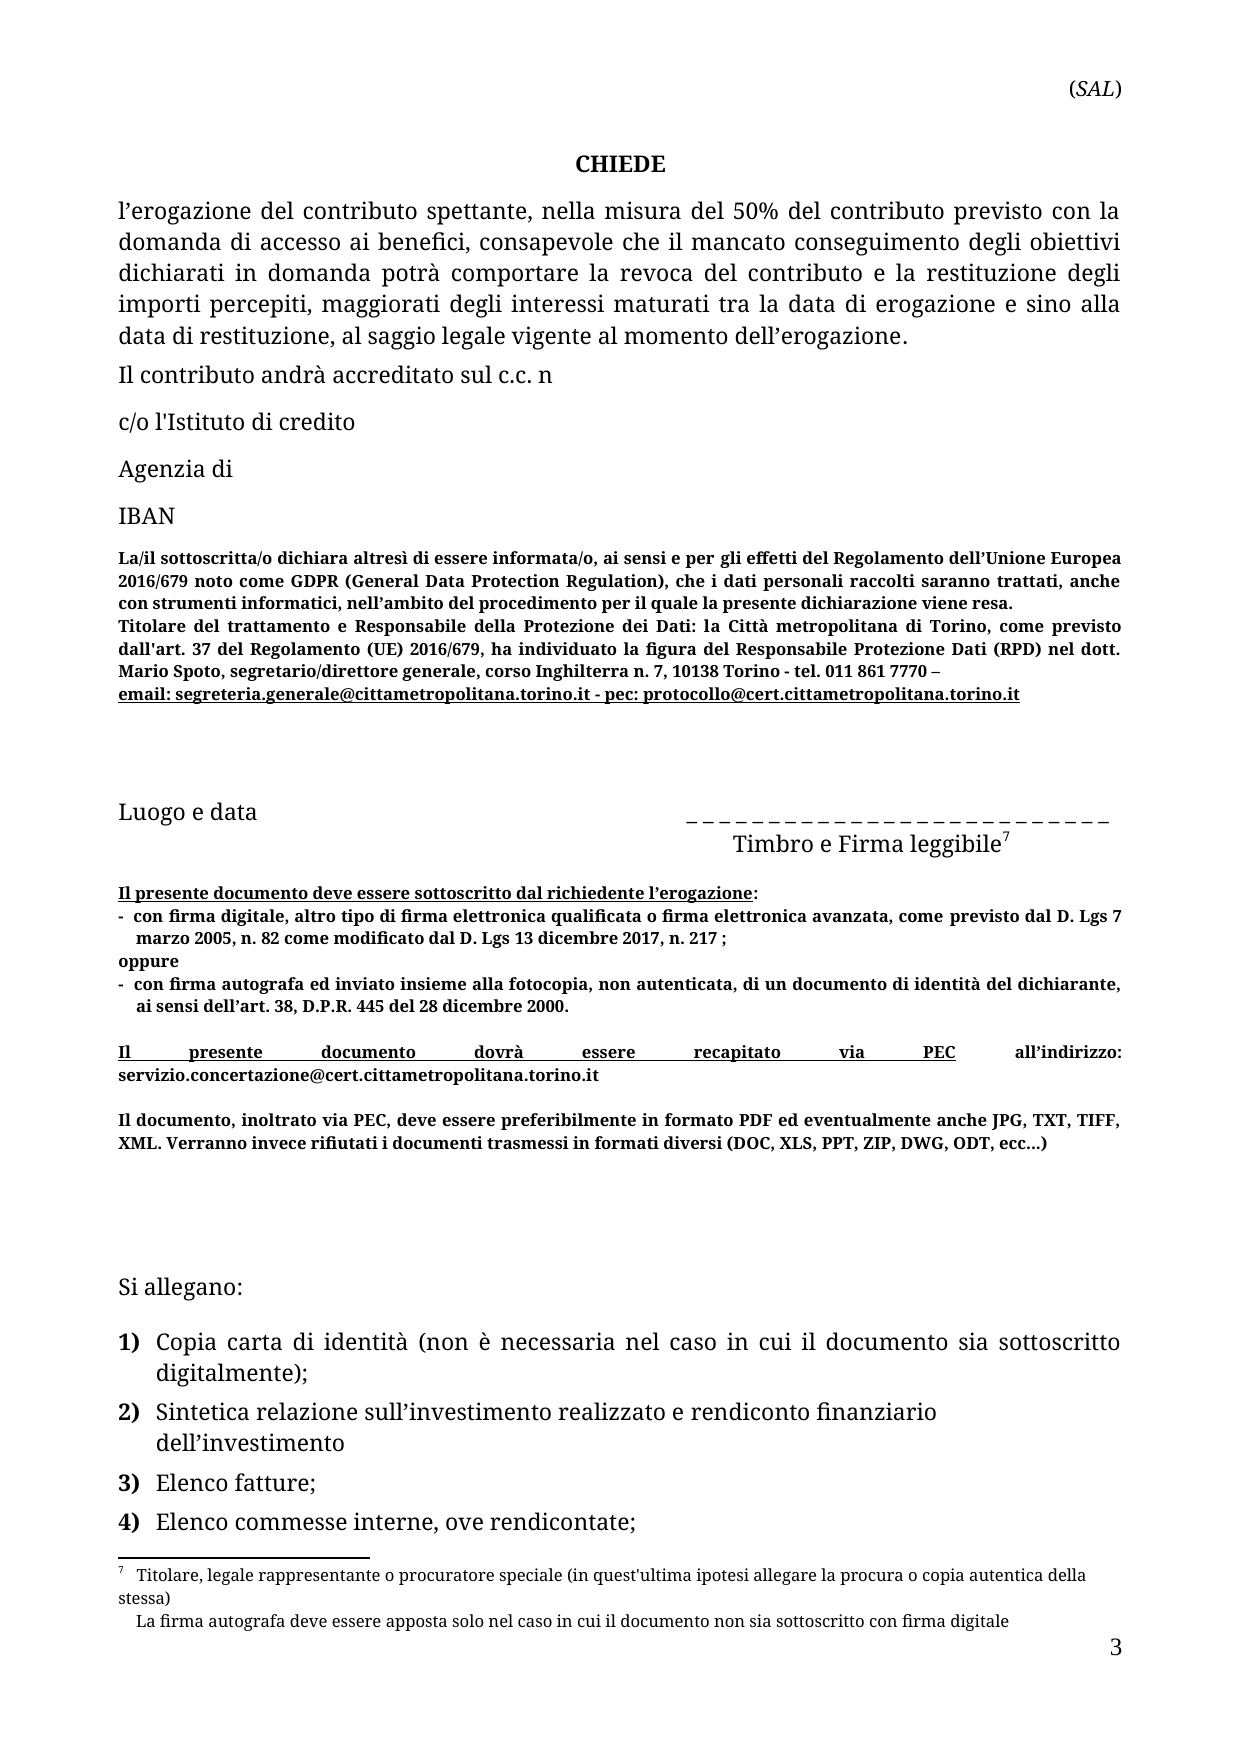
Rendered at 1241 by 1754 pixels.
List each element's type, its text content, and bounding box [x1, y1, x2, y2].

text email: segreteria.generale@cittametropolitana.torino.it - pec: protocollo@cert.cittametropolitana.torino.it [118, 683, 1122, 705]
list Sintetica relazione sull’investimento realizzato e rendiconto finanziario dell’investimento [118, 1396, 1122, 1458]
text Il presente documento deve essere sottoscritto dal richiedente l’erogazione: [118, 881, 1122, 904]
subtitle CHIEDE [118, 148, 1122, 179]
text Agenzia di [118, 453, 1122, 484]
text IBAN [118, 499, 1122, 531]
text l’erogazione del contributo spettante, nella misura del 50% del contributo previsto con la domanda di accesso ai benefici, consapevole che il mancato conseguimento degli obiettivi dichiarati in domanda potrà comportare la revoca del contributo e la restituzione degli importi percepiti, maggiorati degli interessi maturati tra la data di erogazione e sino alla data di restituzione, al saggio legale vigente al momento dell’erogazione. [118, 194, 1122, 351]
text - con firma autografa ed inviato insieme alla fotocopia, non autenticata, di un documento di identità del dichiarante, ai sensi dell’art. 38, D.P.R. 445 del 28 dicembre 2000. [118, 972, 1122, 1018]
text Titolare del trattamento e Responsabile della Protezione dei Dati: la Città metropolitana di Torino, come previsto dall'art. 37 del Regolamento (UE) 2016/679, ha individuato la figura del Responsabile Protezione Dati (RPD) nel dott. Mario Spoto, segretario/direttore generale, corso Inghilterra n. 7, 10138 Torino - tel. 011 861 7770 – [118, 614, 1122, 683]
text Il documento, inoltrato via PEC, deve essere preferibilmente in formato PDF ed eventualmente anche JPG, TXT, TIFF, XML. Verranno invece rifiutati i documenti trasmessi in formati diversi (DOC, XLS, PPT, ZIP, DWG, ODT, ecc...) [118, 1108, 1122, 1154]
text Timbro e Firma leggibile [620, 827, 1122, 859]
text La/il sottoscritta/o dichiara altresì di essere informata/o, ai sensi e per gli effetti del Regolamento dell’Unione Europea 2016/679 noto come GDPR (General Data Protection Regulation), che i dati personali raccolti saranno trattati, anche con strumenti informatici, nell’ambito del procedimento per il quale la presente dichiarazione viene resa. [118, 546, 1122, 614]
text Si allegano: [118, 1270, 1122, 1302]
text Luogo e data _ _ _ _ _ _ _ _ _ _ _ _ _ _ _ _ _ _ _ _ _ _ _ _ _ _ [118, 796, 1122, 827]
text Il presente documento dovrà essere recapitato via PEC all’indirizzo: servizio.concertazione@cert.cittametropolitana.torino.it [118, 1040, 1122, 1086]
text oppure [118, 949, 1122, 972]
text Il contributo andrà accreditato sul c.c. n [118, 359, 1122, 390]
list Elenco commesse interne, ove rendicontate; [118, 1506, 1122, 1537]
list Copia carta di identità (non è necessaria nel caso in cui il documento sia sottoscritto digitalmente); [118, 1325, 1122, 1388]
list Elenco fatture; [118, 1467, 1122, 1498]
text c/o l'Istituto di credito [118, 406, 1122, 437]
text - con firma digitale, altro tipo di firma elettronica qualificata o firma elettronica avanzata, come previsto dal D. Lgs 7 marzo 2005, n. 82 come modificato dal D. Lgs 13 dicembre 2017, n. 217 ; [118, 904, 1122, 949]
text Titolare, legale rappresentante o procuratore speciale (in quest'ultima ipotesi allegare la procura o copia autentica della stessa) [118, 1564, 1122, 1609]
text La firma autografa deve essere apposta solo nel caso in cui il documento non sia sottoscritto con firma digitale [136, 1609, 1122, 1632]
